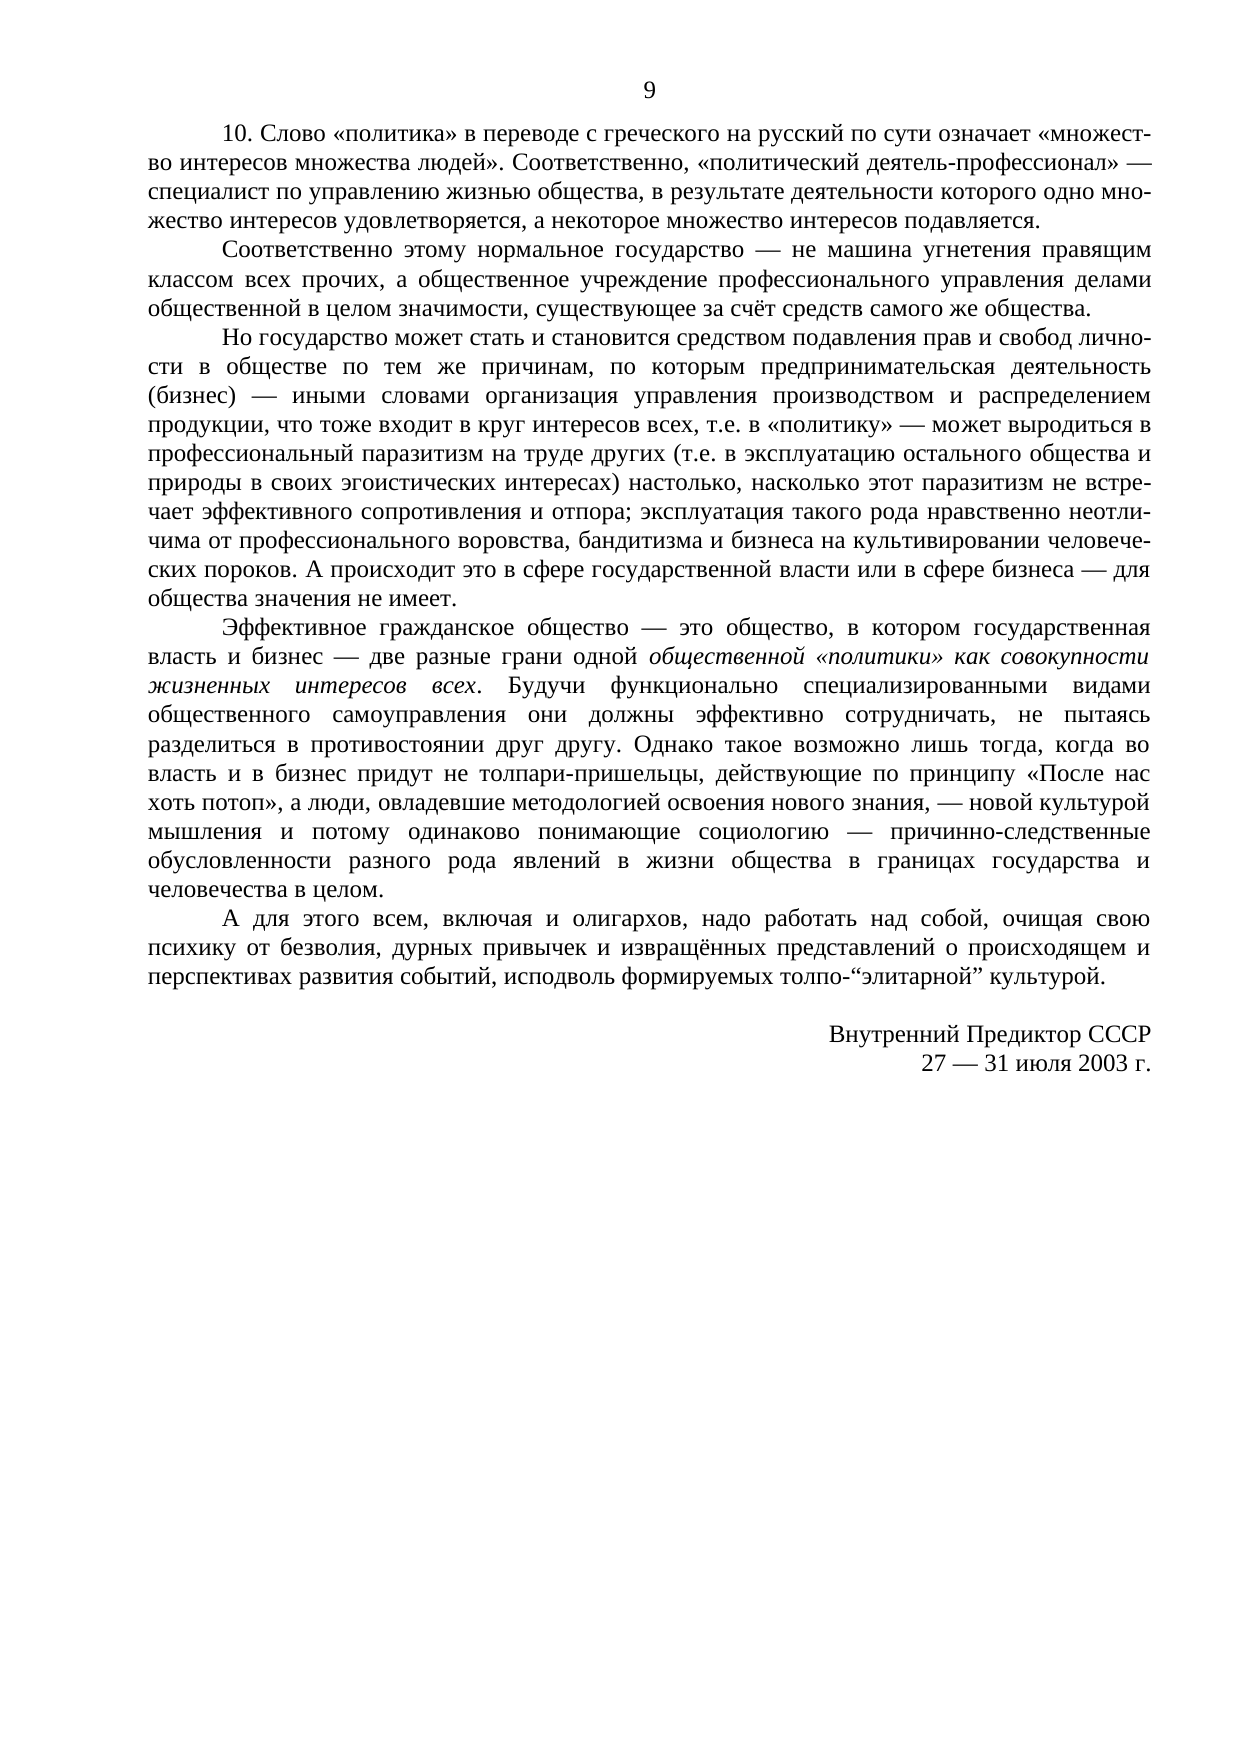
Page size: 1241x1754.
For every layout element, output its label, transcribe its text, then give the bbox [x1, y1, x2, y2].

text 10. Слово «по­ли­ти­ка» в пе­ре­во­де с гре­че­ско­го на рус­ский по сути означает «мно­же­ст­во ин­те­ре­сов мно­же­ст­ва лю­дей». Со­от­вет­ст­вен­но, «по­ли­ти­че­ский дея­тель-про­фес­сио­нал» — спе­циа­лист по управ­ле­нию жиз­нью об­ще­ст­ва, в ре­зуль­та­те дея­тель­но­сти ко­то­ро­го од­но мно­же­ст­во ин­те­ре­сов удов­ле­тво­ря­ет­ся, а не­ко­то­рое мно­же­ст­во ин­те­ре­сов по­дав­ля­ет­ся. [148, 118, 1152, 234]
text Внутренний Предиктор СССР 27 — 31 июля 2003 г. [148, 1019, 1152, 1077]
text Соответственно этому нормальное го­су­дар­ст­во — не ма­ши­на уг­не­те­ния пра­вя­щим клас­сом всех про­чих, а об­ще­ст­вен­ное уч­ре­ж­де­ние про­фес­сио­наль­но­го управ­ле­ния де­ла­ми об­ще­ст­вен­ной в це­лом зна­чи­мо­сти, су­ще­ст­вую­щее за счёт средств са­мо­го же об­ще­ст­ва. [148, 234, 1152, 322]
text А для этого всем, включая и олигархов, надо работать над собой, очищая свою психику от безволия, дурных привычек и извращённых представлений о происходящем и перспективах развития событий, исподволь формируемых толпо-“элитарной” культурой. [148, 903, 1152, 990]
text Эффективное гражданское общество — это общество, в котором государственная власть и бизнес — две разные грани одной общественной «политики» как совокупности жизненных интересов всех. Будучи функционально специализированными видами общественного самоуправления они должны эффективно сотрудничать, не пытаясь разделиться в противостоянии друг другу. Однако такое возможно лишь тогда, когда во власть и в бизнес придут не толпари-пришельцы, действующие по принципу «После нас хоть потоп», а люди, овладевшие методологией освоения нового знания, — новой культурой мышления и потому одинаково понимающие социологию — причинно-следственные обусловленности разного рода явлений в жизни общества в границах государства и человечества в целом. [148, 612, 1152, 903]
text Но государство мо­жет стать и ста­но­вит­ся сред­ст­вом по­дав­ле­ния прав и сво­бод лич­но­сти в об­ще­ст­ве по тем же при­чи­нам, по ко­то­рым пред­при­ни­ма­тель­ская дея­тель­ность (бизнес) — ины­ми сло­ва­ми ор­га­ни­за­ция управ­ле­ния про­из­вод­ст­вом и распределением продукции, что тоже входит в круг интересов всех, т.е. в «политику» — мо­жет вы­ро­дить­ся в про­фес­сио­наль­ный па­ра­зи­тизм на тру­де дру­гих (т.е. в экс­плуа­та­цию ос­таль­но­го об­ще­ст­ва и при­ро­ды в сво­их эгои­сти­че­ских ин­те­ре­сах) настолько, на­сколь­ко этот паразитизм не встре­ча­ет эф­фек­тив­но­го со­про­тив­ле­ния и от­по­ра; экс­плуа­та­ция та­ко­го ро­да нрав­ст­вен­но не­от­ли­чи­ма от про­фес­сио­наль­но­го во­ров­ст­ва, бан­ди­тиз­ма и биз­не­са на куль­ти­ви­ро­ва­нии че­ло­ве­че­ских по­ро­ков. А происходит это в сфере государственной власти или в сфере бизнеса — для общества значения не имеет. [148, 322, 1152, 612]
